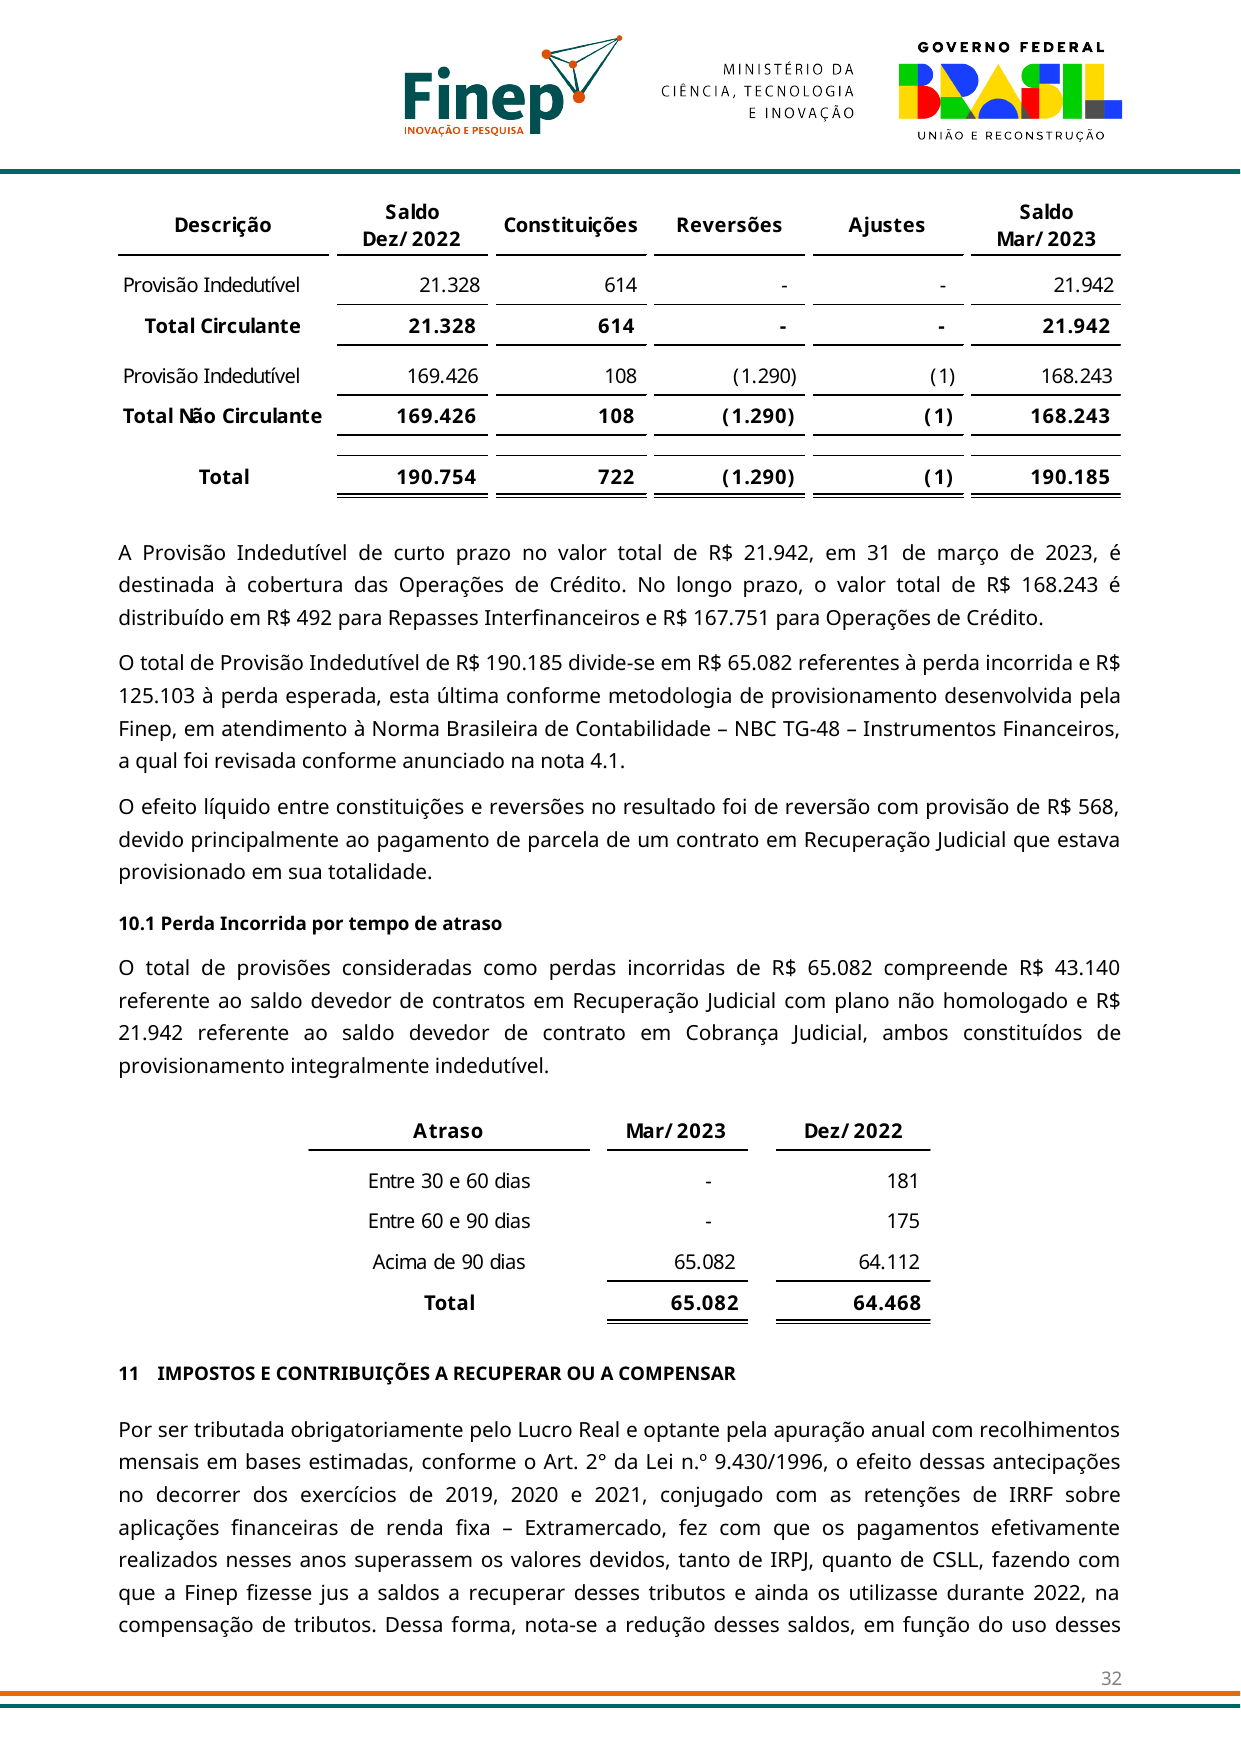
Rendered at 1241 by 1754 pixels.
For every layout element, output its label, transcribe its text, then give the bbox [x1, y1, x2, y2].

text O efeito líquido entre constituições e reversões no resultado foi de reversão com provisão de R$ 568, devido principalmente ao pagamento de parcela de um contrato em Recuperação Judicial que estava provisionado em sua totalidade. [118, 792, 1122, 886]
picture [404, 35, 1123, 142]
text O total de provisões consideradas como perdas incorridas de R$ 65.082 compreende R$ 43.140 referente ao saldo devedor de contratos em Recuperação Judicial com plano não homologado e R$ 21.942 referente ao saldo devedor de contrato em Cobrança Judicial, ambos constituídos de provisionamento integralmente indedutível. [118, 953, 1122, 1079]
text A Provisão Indedutível de curto prazo no valor total de R$ 21.942, em 31 de março de 2023, é destinada à cobertura das Operações de Crédito. No longo prazo, o valor total de R$ 168.243 é distribuído em R$ 492 para Repasses Interfinanceiros e R$ 167.751 para Operações de Crédito. [118, 538, 1122, 631]
subtitle 10.1 Perda Incorrida por tempo de atraso [118, 911, 1122, 936]
subtitle Impostos e contribuições a recuperar ou a compensar [118, 1361, 1122, 1386]
text O total de Provisão Indedutível de R$ 190.185 divide-se em R$ 65.082 referentes à perda incorrida e R$ 125.103 à perda esperada, esta última conforme metodologia de provisionamento desenvolvida pela Finep, em atendimento à Norma Brasileira de Contabilidade – NBC TG-48 – Instrumentos Financeiros, a qual foi revisada conforme anunciado na nota 4.1. [118, 648, 1122, 775]
text Por ser tributada obrigatoriamente pelo Lucro Real e optante pela apuração anual com recolhimentos mensais em bases estimadas, conforme o Art. 2° da Lei n.º 9.430/1996, o efeito dessas antecipações no decorrer dos exercícios de 2019, 2020 e 2021, conjugado com as retenções de IRRF sobre aplicações financeiras de renda fixa – Extramercado, fez com que os pagamentos efetivamente realizados nesses anos superassem os valores devidos, tanto de IRPJ, quanto de CSLL, fazendo com que a Finep fizesse jus a saldos a recuperar desses tributos e ainda os utilizasse durante 2022, na compensação de tributos. Dessa forma, nota-se a redução desses saldos, em função do uso desses [118, 1415, 1122, 1639]
